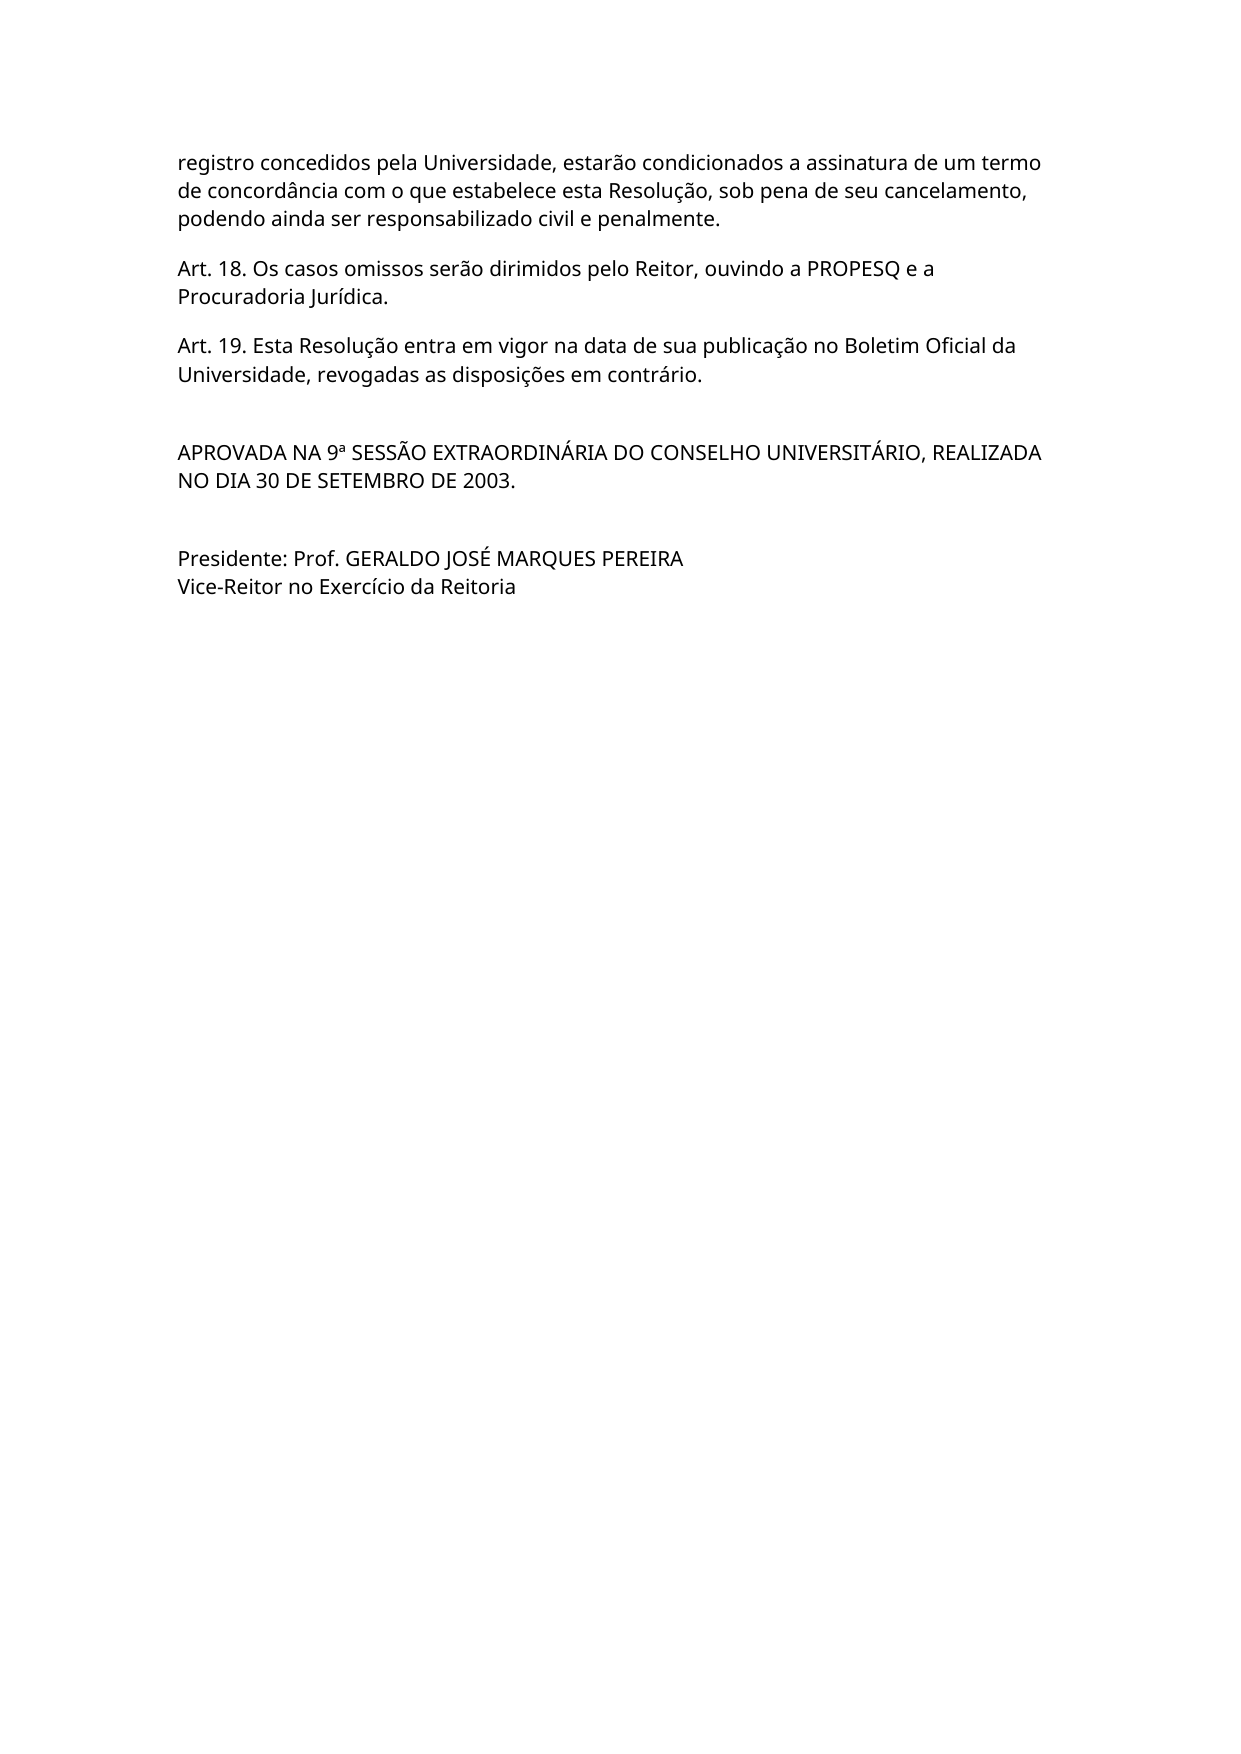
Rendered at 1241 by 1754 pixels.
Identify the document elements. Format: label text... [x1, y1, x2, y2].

text Art. 19. Esta Resolução entra em vigor na data de sua publicação no Boletim Oficial da Universidade, revogadas as disposições em contrário. [177, 331, 1063, 388]
text APROVADA NA 9ª SESSÃO EXTRAORDINÁRIA DO CONSELHO UNIVERSITÁRIO, REALIZADA NO DIA 30 DE SETEMBRO DE 2003. [177, 409, 1063, 494]
text Presidente: Prof. GERALDO JOSÉ MARQUES PEREIRA Vice-Reitor no Exercício da Reitoria [177, 515, 1063, 601]
text registro concedidos pela Universidade, estarão condicionados a assinatura de um termo de concordância com o que estabelece esta Resolução, sob pena de seu cancelamento, podendo ainda ser responsabilizado civil e penalmente. [177, 148, 1063, 233]
text Art. 18. Os casos omissos serão dirimidos pelo Reitor, ouvindo a PROPESQ e a Procuradoria Jurídica. [177, 254, 1063, 311]
